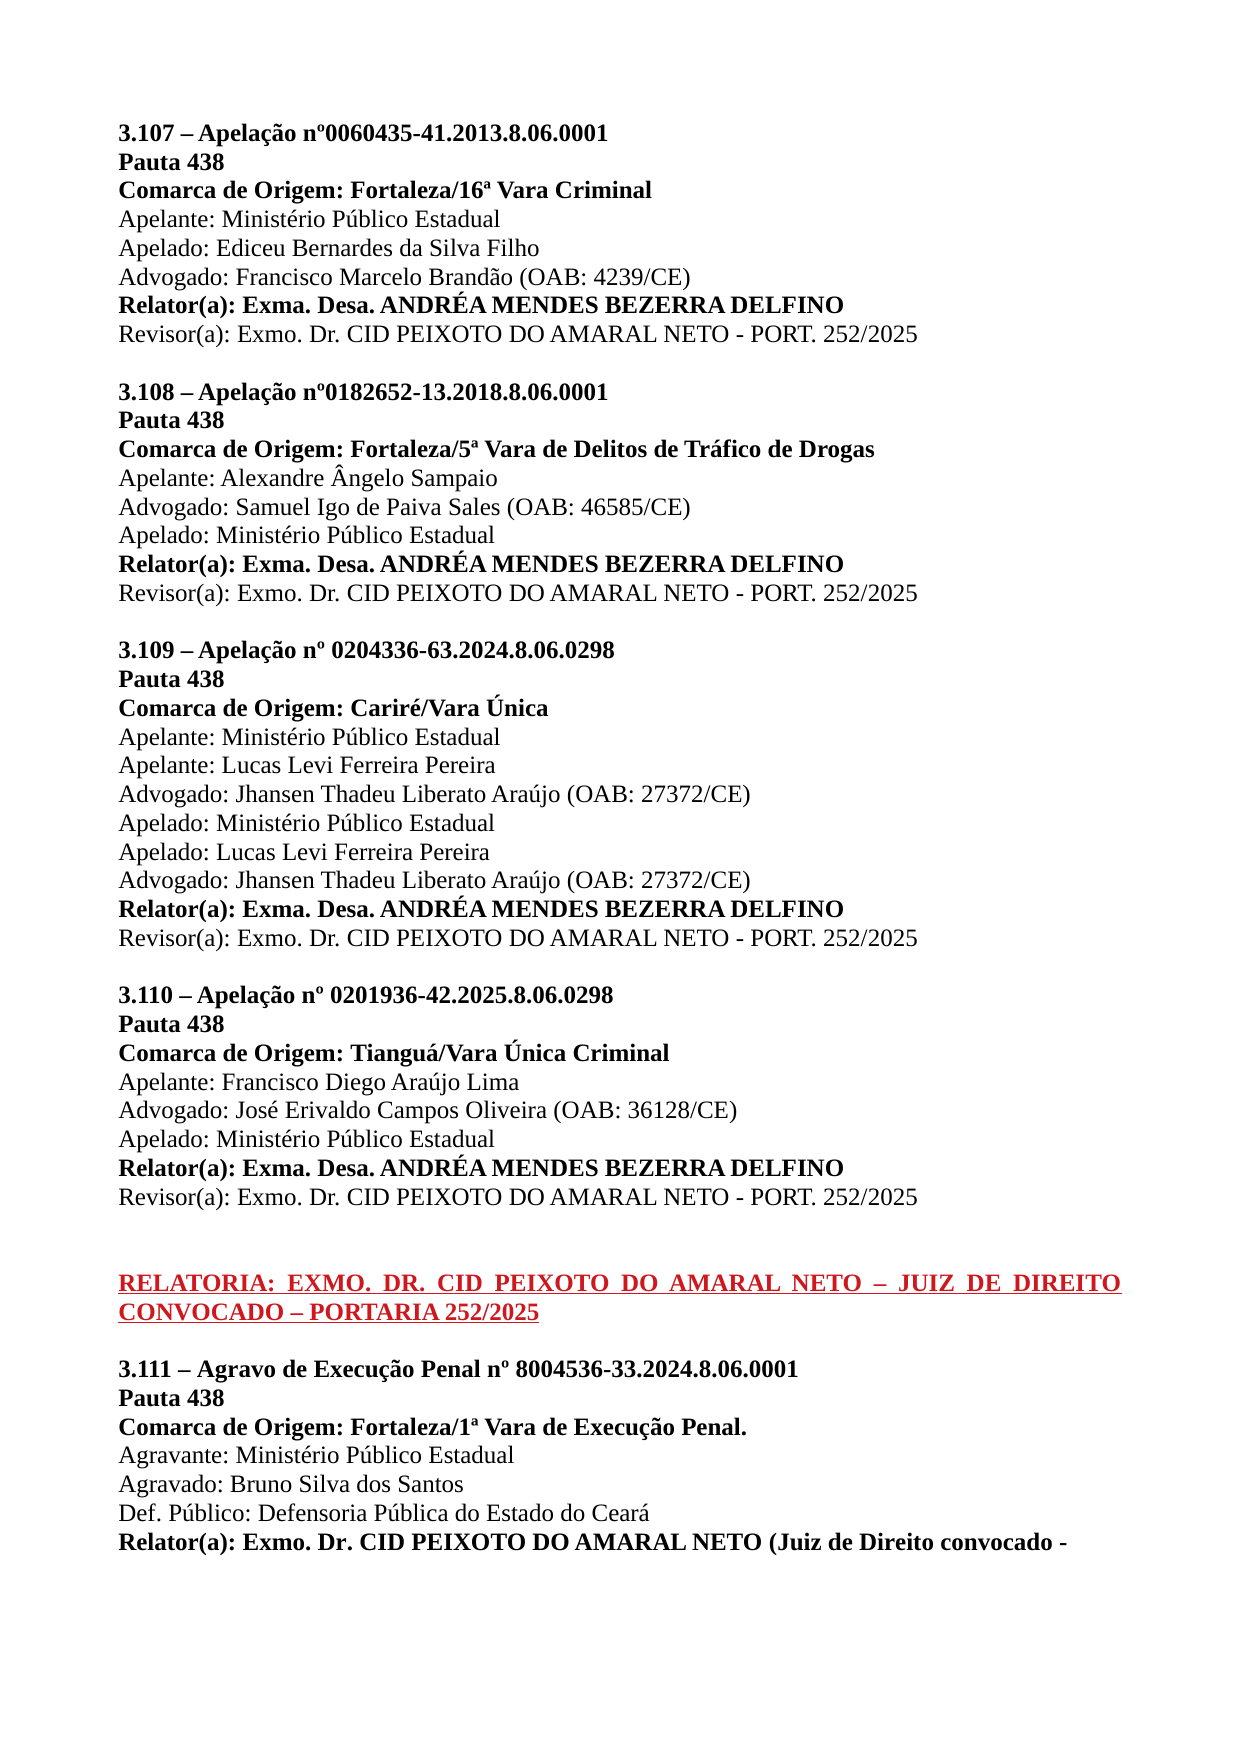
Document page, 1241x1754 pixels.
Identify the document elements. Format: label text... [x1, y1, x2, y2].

text Apelado: Ediceu Bernardes da Silva Filho [118, 233, 1122, 262]
text Pauta 438 [118, 1009, 1122, 1038]
text Advogado: Jhansen Thadeu Liberato Araújo (OAB: 27372/CE) [118, 866, 1122, 894]
text Revisor(a): Exmo. Dr. CID PEIXOTO DO AMARAL NETO - PORT. 252/2025 [118, 1182, 1122, 1211]
text Advogado: Francisco Marcelo Brandão (OAB: 4239/CE) [118, 262, 1122, 291]
text Revisor(a): Exmo. Dr. CID PEIXOTO DO AMARAL NETO - PORT. 252/2025 [118, 319, 1122, 348]
text Agravante: Ministério Público Estadual [118, 1441, 1122, 1469]
text Apelado: Ministério Público Estadual [118, 521, 1122, 549]
text Advogado: Jhansen Thadeu Liberato Araújo (OAB: 27372/CE) [118, 779, 1122, 808]
text Apelante: Lucas Levi Ferreira Pereira [118, 751, 1122, 779]
text CONVOCADO – PORTARIA 252/2025 [118, 1294, 1122, 1326]
text Apelado: Ministério Público Estadual [118, 808, 1122, 837]
text 3.108 – Apelação nº0182652-13.2018.8.06.0001 [118, 377, 1122, 406]
text Comarca de Origem: Fortaleza/1ª Vara de Execução Penal. [118, 1412, 1122, 1441]
text Revisor(a): Exmo. Dr. CID PEIXOTO DO AMARAL NETO - PORT. 252/2025 [118, 578, 1122, 607]
text Apelante: Ministério Público Estadual [118, 204, 1122, 233]
text Apelante: Alexandre Ângelo Sampaio [118, 463, 1122, 492]
text Def. Público: Defensoria Pública do Estado do Ceará [118, 1498, 1122, 1527]
text Pauta 438 [118, 147, 1122, 176]
text Revisor(a): Exmo. Dr. CID PEIXOTO DO AMARAL NETO - PORT. 252/2025 [118, 923, 1122, 952]
text Relator(a): Exma. Desa. ANDRÉA MENDES BEZERRA DELFINO [118, 894, 1122, 923]
text Comarca de Origem: Fortaleza/5ª Vara de Delitos de Tráfico de Drogas [118, 434, 1122, 463]
text Apelado: Ministério Público Estadual [118, 1124, 1122, 1153]
text Advogado: José Erivaldo Campos Oliveira (OAB: 36128/CE) [118, 1096, 1122, 1124]
text Apelante: Francisco Diego Araújo Lima [118, 1067, 1122, 1096]
text Apelado: Lucas Levi Ferreira Pereira [118, 837, 1122, 866]
text Pauta 438 [118, 664, 1122, 693]
text Relator(a): Exmo. Dr. CID PEIXOTO DO AMARAL NETO (Juiz de Direito convocado [118, 1527, 1122, 1556]
text Comarca de Origem: Fortaleza/16ª Vara Criminal [118, 176, 1122, 204]
text Pauta 438 [118, 1383, 1122, 1412]
text 3.109 – Apelação nº 0204336-63.2024.8.06.0298 [118, 636, 1122, 664]
text Advogado: Samuel Igo de Paiva Sales (OAB: 46585/CE) [118, 492, 1122, 521]
text Apelante: Ministério Público Estadual [118, 722, 1122, 751]
text RELATORIA: EXMO. DR. CID PEIXOTO DO AMARAL NETO – JUIZ DE DIREITO [118, 1268, 1122, 1293]
text 3.111 – Agravo de Execução Penal nº 8004536-33.2024.8.06.0001 [118, 1354, 1122, 1383]
text Comarca de Origem: Cariré/Vara Única [118, 693, 1122, 722]
text Relator(a): Exma. Desa. ANDRÉA MENDES BEZERRA DELFINO [118, 291, 1122, 319]
text Relator(a): Exma. Desa. ANDRÉA MENDES BEZERRA DELFINO [118, 549, 1122, 578]
text Relator(a): Exma. Desa. ANDRÉA MENDES BEZERRA DELFINO [118, 1153, 1122, 1182]
text Pauta 438 [118, 406, 1122, 434]
text Agravado: Bruno Silva dos Santos [118, 1469, 1122, 1498]
text 3.107 – Apelação nº0060435-41.2013.8.06.0001 [118, 118, 1122, 147]
text Comarca de Origem: Tianguá/Vara Única Criminal [118, 1038, 1122, 1067]
text 3.110 – Apelação nº 0201936-42.2025.8.06.0298 [118, 981, 1122, 1009]
